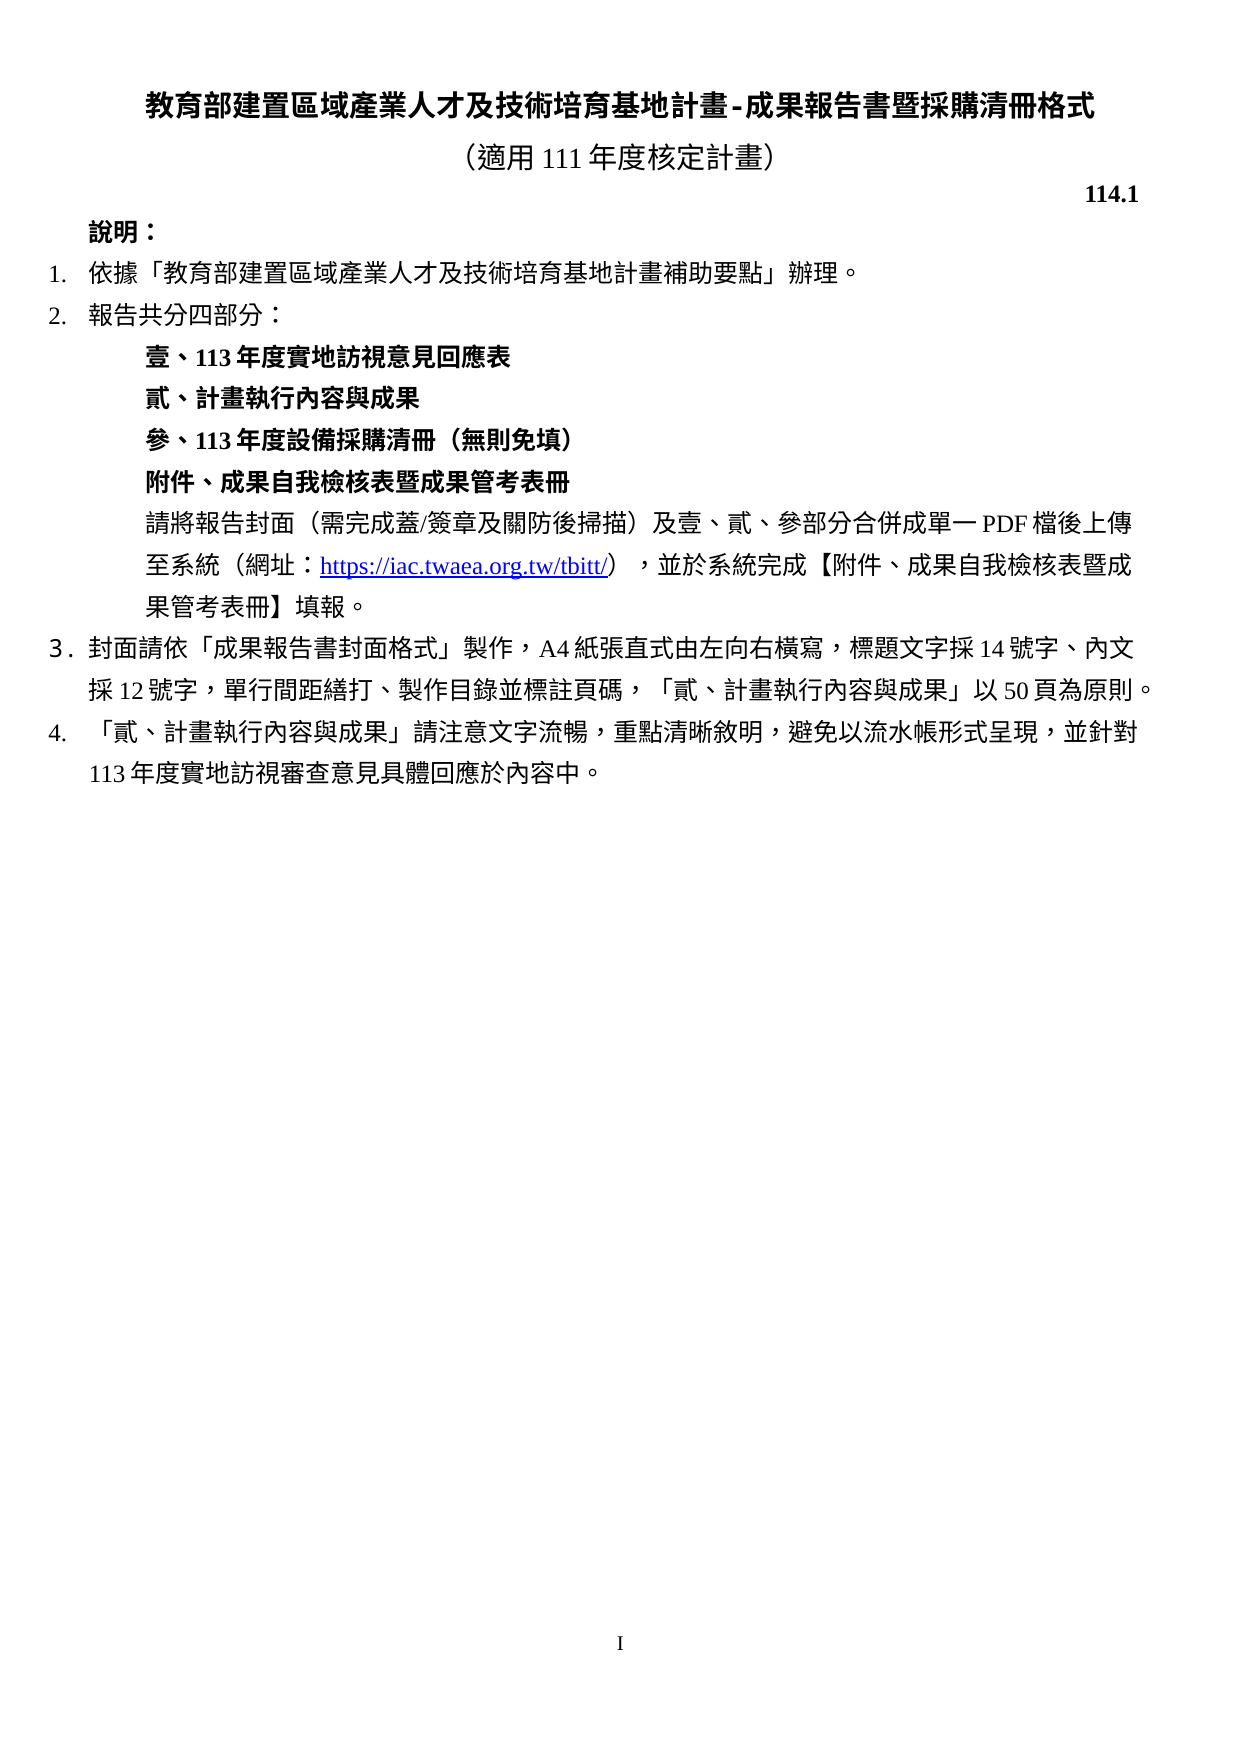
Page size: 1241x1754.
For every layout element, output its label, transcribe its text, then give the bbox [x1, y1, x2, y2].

text （適用111年度核定計畫） [89, 127, 1152, 179]
text 參、113年度設備採購清冊（無則免填） [145, 416, 1152, 458]
list 「貳、計畫執行內容與成果」請注意文字流暢，重點清晰敘明，避免以流水帳形式呈現，並針對113年度實地訪視審查意見具體回應於內容中。 [48, 708, 1152, 791]
text 教育部建置區域產業人才及技術培育基地計畫-成果報告書暨採購清冊格式 [89, 75, 1152, 127]
list 封面請依「成果報告書封面格式」製作，A4紙張直式由左向右橫寫，標題文字採14號字、內文採12號字，單行間距繕打、製作目錄並標註頁碼，「貳、計畫執行內容與成果」以50頁為原則。 [48, 624, 1152, 708]
text 附件、成果自我檢核表暨成果管考表冊 [145, 458, 1152, 499]
text 貳、計畫執行內容與成果 [145, 374, 1152, 416]
list 依據「教育部建置區域產業人才及技術培育基地計畫補助要點」辦理。 [48, 249, 1152, 291]
text 說明： [89, 208, 1152, 249]
text 請將報告封面（需完成蓋/簽章及關防後掃描）及壹、貳、參部分合併成單一PDF檔後上傳至系統（網址：https://iac.twaea.org.tw/tbitt/），並於系統完成【附件、成果自我檢核表暨成果管考表冊】填報。 [145, 499, 1152, 624]
text 114.1 [888, 179, 1139, 208]
list 報告共分四部分： [48, 291, 1152, 333]
text 壹、113年度實地訪視意見回應表 [145, 333, 1152, 374]
